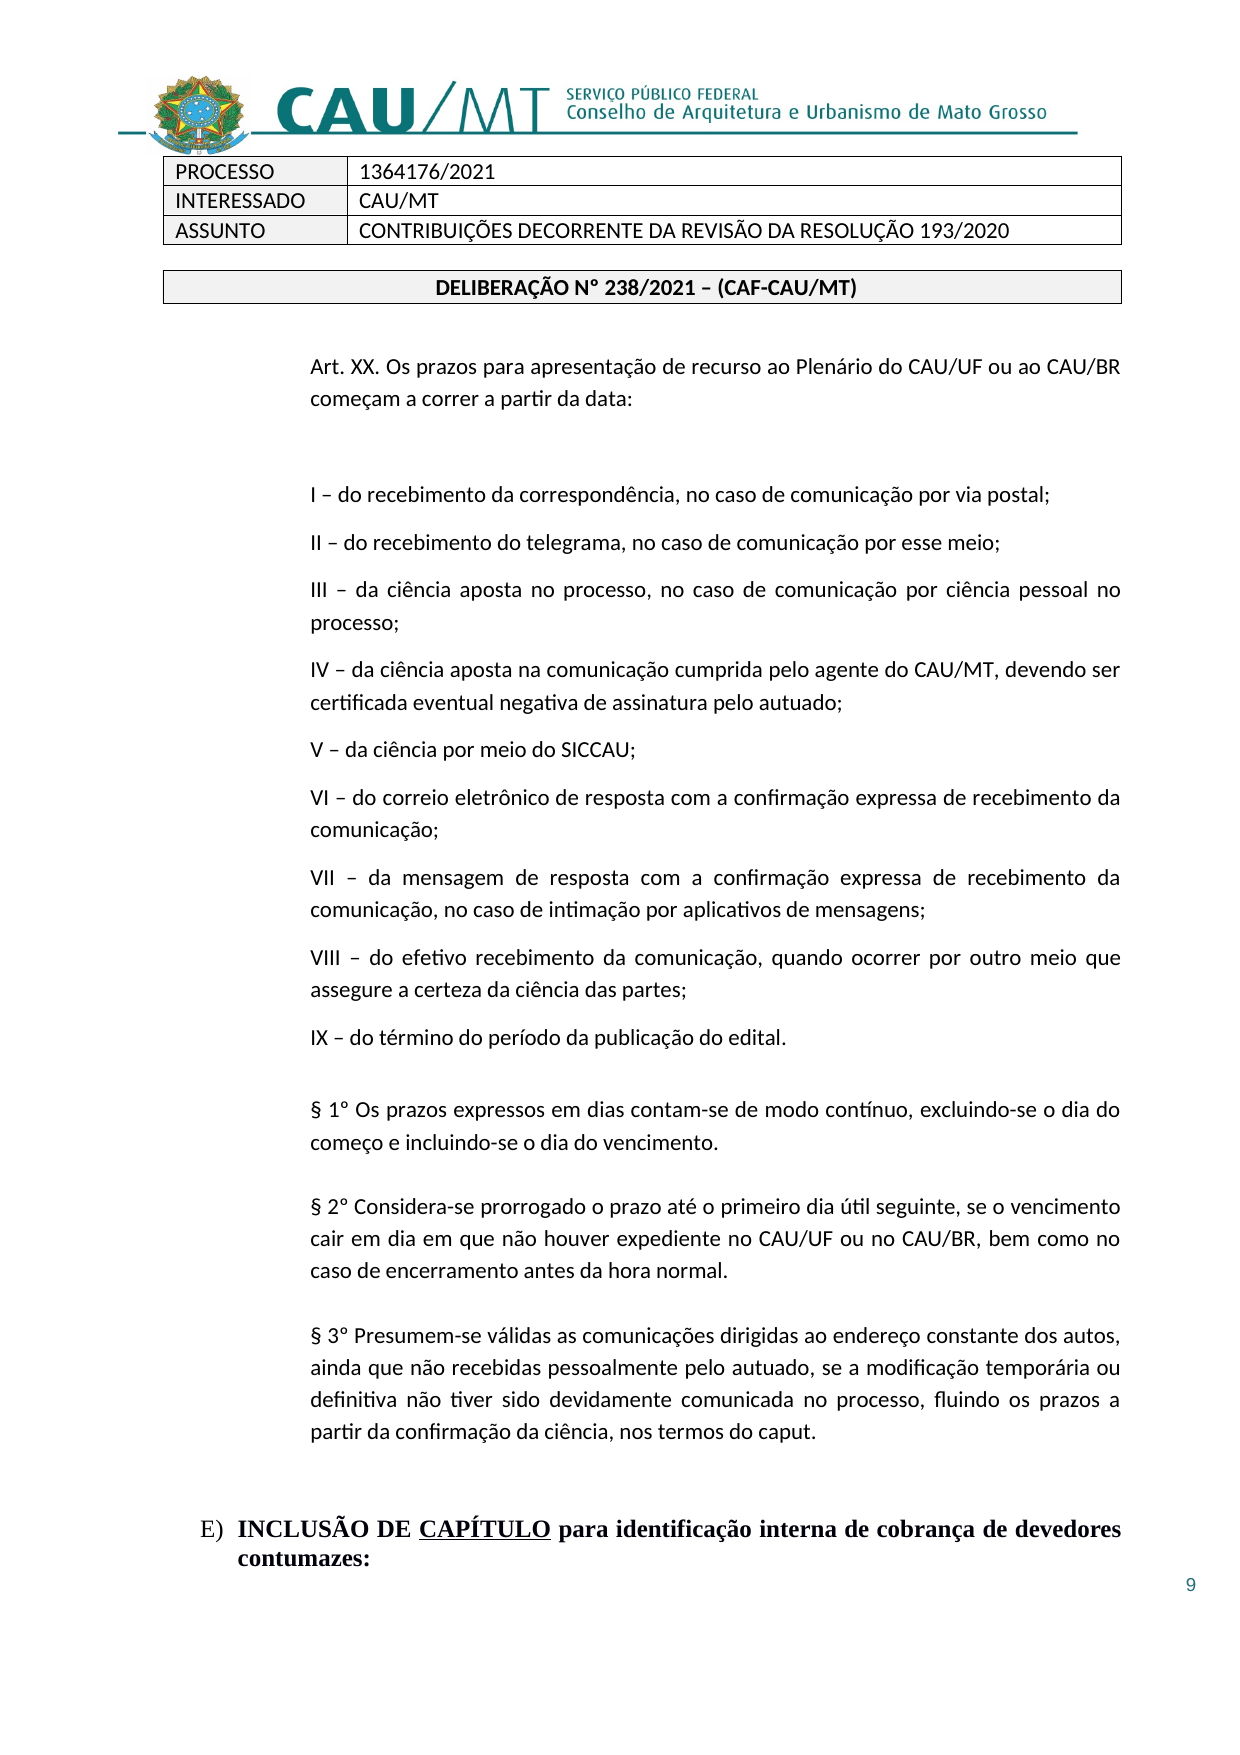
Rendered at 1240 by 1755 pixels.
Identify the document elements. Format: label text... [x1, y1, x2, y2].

text VII – da mensagem de resposta com a confirmação expressa de recebimento da comunicação, no caso de intimação por aplicativos de mensagens; [310, 863, 1122, 923]
text § 1º Os prazos expressos em dias contam-se de modo contínuo, excluindo-se o dia do começo e incluindo-se o dia do vencimento. [310, 1096, 1122, 1156]
text § 2º Considera-se prorrogado o prazo até o primeiro dia útil seguinte, se o vencimento cair em dia em que não houver expediente no CAU/UF ou no CAU/BR, bem como no caso de encerramento antes da hora normal. [310, 1192, 1122, 1284]
text VIII – do efetivo recebimento da comunicação, quando ocorrer por outro meio que assegure a certeza da ciência das partes; [310, 943, 1122, 1003]
text IV – da ciência aposta na comunicação cumprida pelo agente do CAU/MT, devendo ser certificada eventual negativa de assinatura pelo autuado; [310, 656, 1122, 716]
text § 3º Presumem-se válidas as comunicações dirigidas ao endereço constante dos autos, ainda que não recebidas pessoalmente pelo autuado, se a modificação temporária ou definitiva não tiver sido devidamente comunicada no processo, fluindo os prazos a partir da confirmação da ciência, nos termos do caput. [310, 1321, 1122, 1445]
text V – da ciência por meio do SICCAU; [310, 736, 1122, 763]
text II – do recebimento do telegrama, no caso de comunicação por esse meio; [310, 528, 1122, 556]
list INCLUSÃO DE CAPÍTULO para identificação interna de cobrança de devedores contumazes: [200, 1514, 1122, 1571]
text I – do recebimento da correspondência, no caso de comunicação por via postal; [310, 480, 1122, 508]
text III – da ciência aposta no processo, no caso de comunicação por ciência pessoal no processo; [310, 576, 1122, 636]
text VI – do correio eletrônico de resposta com a confirmação expressa de recebimento da comunicação; [310, 783, 1122, 843]
text Art. XX. Os prazos para apresentação de recurso ao Plenário do CAU/UF ou ao CAU/BR começam a correr a partir da data: [310, 352, 1122, 412]
text IX – do término do período da publicação do edital. [310, 1023, 1122, 1051]
